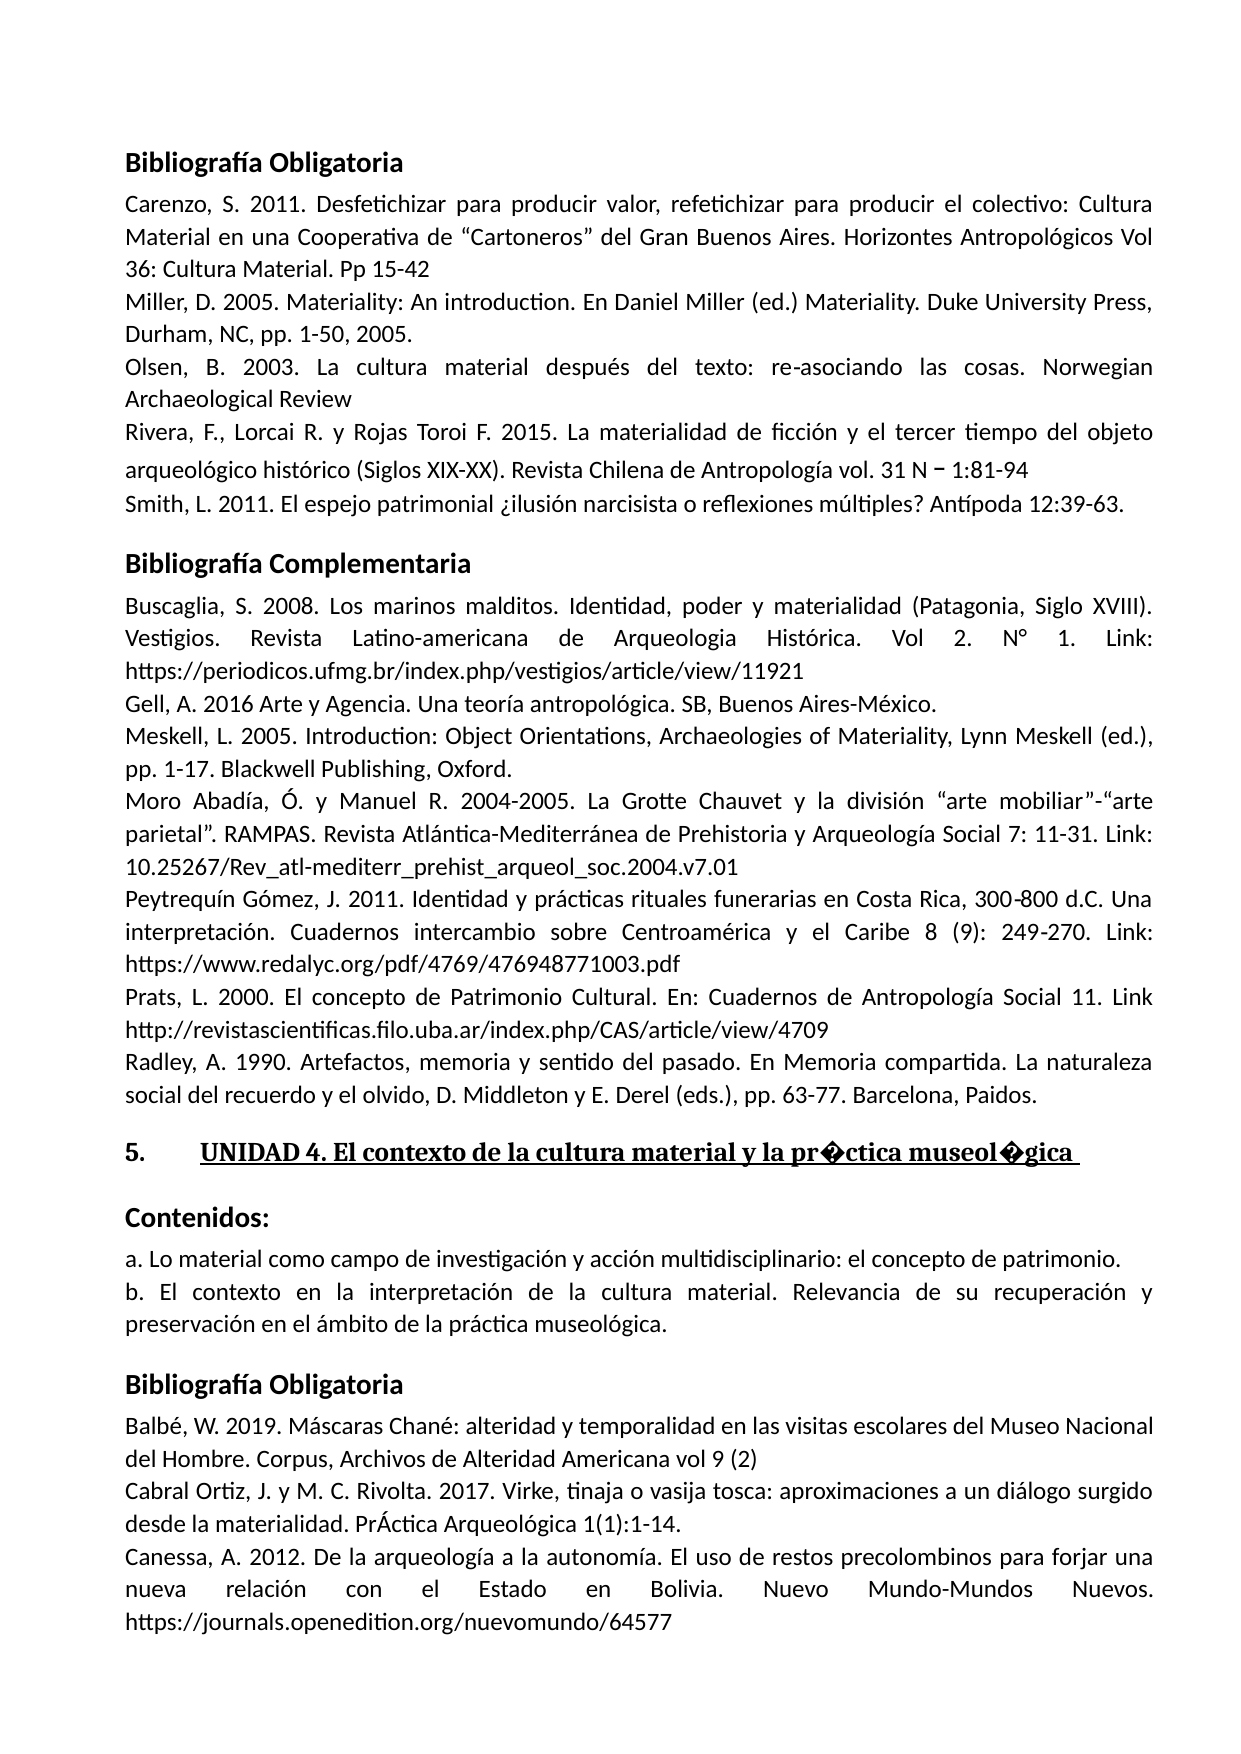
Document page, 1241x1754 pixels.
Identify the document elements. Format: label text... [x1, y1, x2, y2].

text Gell, A. 2016 Arte y Agencia. Una teoría antropológica. SB, Buenos Aires-México. [125, 688, 1155, 718]
text Carenzo, S. 2011. Desfetichizar para producir valor, refetichizar para producir el colectivo: Cultura Material en una Cooperativa de “Cartoneros” del Gran Buenos Aires. Horizontes Antropológicos Vol 36: Cultura Material. Pp 15-42 [125, 188, 1155, 284]
text a. Lo material como campo de investigación y acción multidisciplinario: el concepto de patrimonio. [125, 1243, 1155, 1274]
text Rivera, F., Lorcai R. y Rojas Toroi F. 2015. La materialidad de ficción y el tercer tiempo del objeto arqueológico histórico (Siglos XIX-XX). Revista Chilena de Antropología vol. 31 Nｰ1:81-94 [125, 416, 1155, 486]
text Prats, L. 2000. El concepto de Patrimonio Cultural. En: Cuadernos de Antropología Social 11. Link http://revistascientificas.filo.uba.ar/index.php/CAS/article/view/4709 [125, 981, 1155, 1044]
text Buscaglia, S. 2008. Los marinos malditos. Identidad, poder y materialidad (Patagonia, Siglo XVIII). Vestigios. Revista Latino-americana de Arqueologia Histórica. Vol 2. N° 1. Link: https://periodicos.ufmg.br/index.php/vestigios/article/view/11921 [125, 590, 1155, 686]
subtitle Contenidos: [125, 1199, 1155, 1234]
text Moro Abadía, Ó. y Manuel R. 2004-2005. La Grotte Chauvet y la división “arte mobiliar”-“arte parietal”. RAMPAS. Revista Atlántica-Mediterránea de Prehistoria y Arqueología Social 7: 11-31. Link: 10.25267/Rev_atl-mediterr_prehist_arqueol_soc.2004.v7.01 [125, 786, 1155, 881]
subtitle Bibliografía Obligatoria [125, 144, 1155, 179]
text Radley, A. 1990. Artefactos, memoria y sentido del pasado. En Memoria compartida. La naturaleza social del recuerdo y el olvido, D. Middleton y E. Derel (eds.), pp. 63-77. Barcelona, Paidos. [125, 1046, 1155, 1109]
text Balbé, W. 2019. Máscaras Chané: alteridad y temporalidad en las visitas escolares del Museo Nacional del Hombre. Corpus, Archivos de Alteridad Americana vol 9 (2) [125, 1410, 1155, 1473]
subtitle UNIDAD 4. El contexto de la cultura material y la pr�ctica museol�gica [125, 1137, 1155, 1168]
text Miller, D. 2005. Materiality: An introduction. En Daniel Miller (ed.) Materiality. Duke University Press, Durham, NC, pp. 1-50, 2005. [125, 286, 1155, 349]
text Smith, L. 2011. El espejo patrimonial ¿ilusión narcisista o reflexiones múltiples? Antípoda 12:39-63. [125, 488, 1155, 518]
text b. El contexto en la interpretación de la cultura material. Relevancia de su recuperación y preservación en el ámbito de la práctica museológica. [125, 1276, 1155, 1339]
text Cabral Ortiz, J. y M. C. Rivolta. 2017. Virke, tinaja o vasija tosca: aproximaciones a un diálogo surgido desde la materialidad. PrÁctica Arqueológica 1(1):1-14. [125, 1476, 1155, 1539]
subtitle Bibliografía Obligatoria [125, 1366, 1155, 1402]
text Olsen, B. 2003. La cultura material después del texto: re‐asociando las cosas. Norwegian Archaeological Review [125, 351, 1155, 414]
text Meskell, L. 2005. Introduction: Object Orientations, Archaeologies of Materiality, Lynn Meskell (ed.), pp. 1-17. Blackwell Publishing, Oxford. [125, 720, 1155, 783]
text Peytrequín Gómez, J. 2011. Identidad y prácticas rituales funerarias en Costa Rica, 300‐800 d.C. Una interpretación. Cuadernos intercambio sobre Centroamérica y el Caribe 8 (9): 249‐270. Link: https://www.redalyc.org/pdf/4769/476948771003.pdf [125, 883, 1155, 979]
subtitle Bibliografía Complementaria [125, 546, 1155, 581]
text Canessa, A. 2012. De la arqueología a la autonomía. El uso de restos precolombinos para forjar una nueva relación con el Estado en Bolivia. Nuevo Mundo-Mundos Nuevos. https://journals.openedition.org/nuevomundo/64577 [125, 1541, 1155, 1636]
